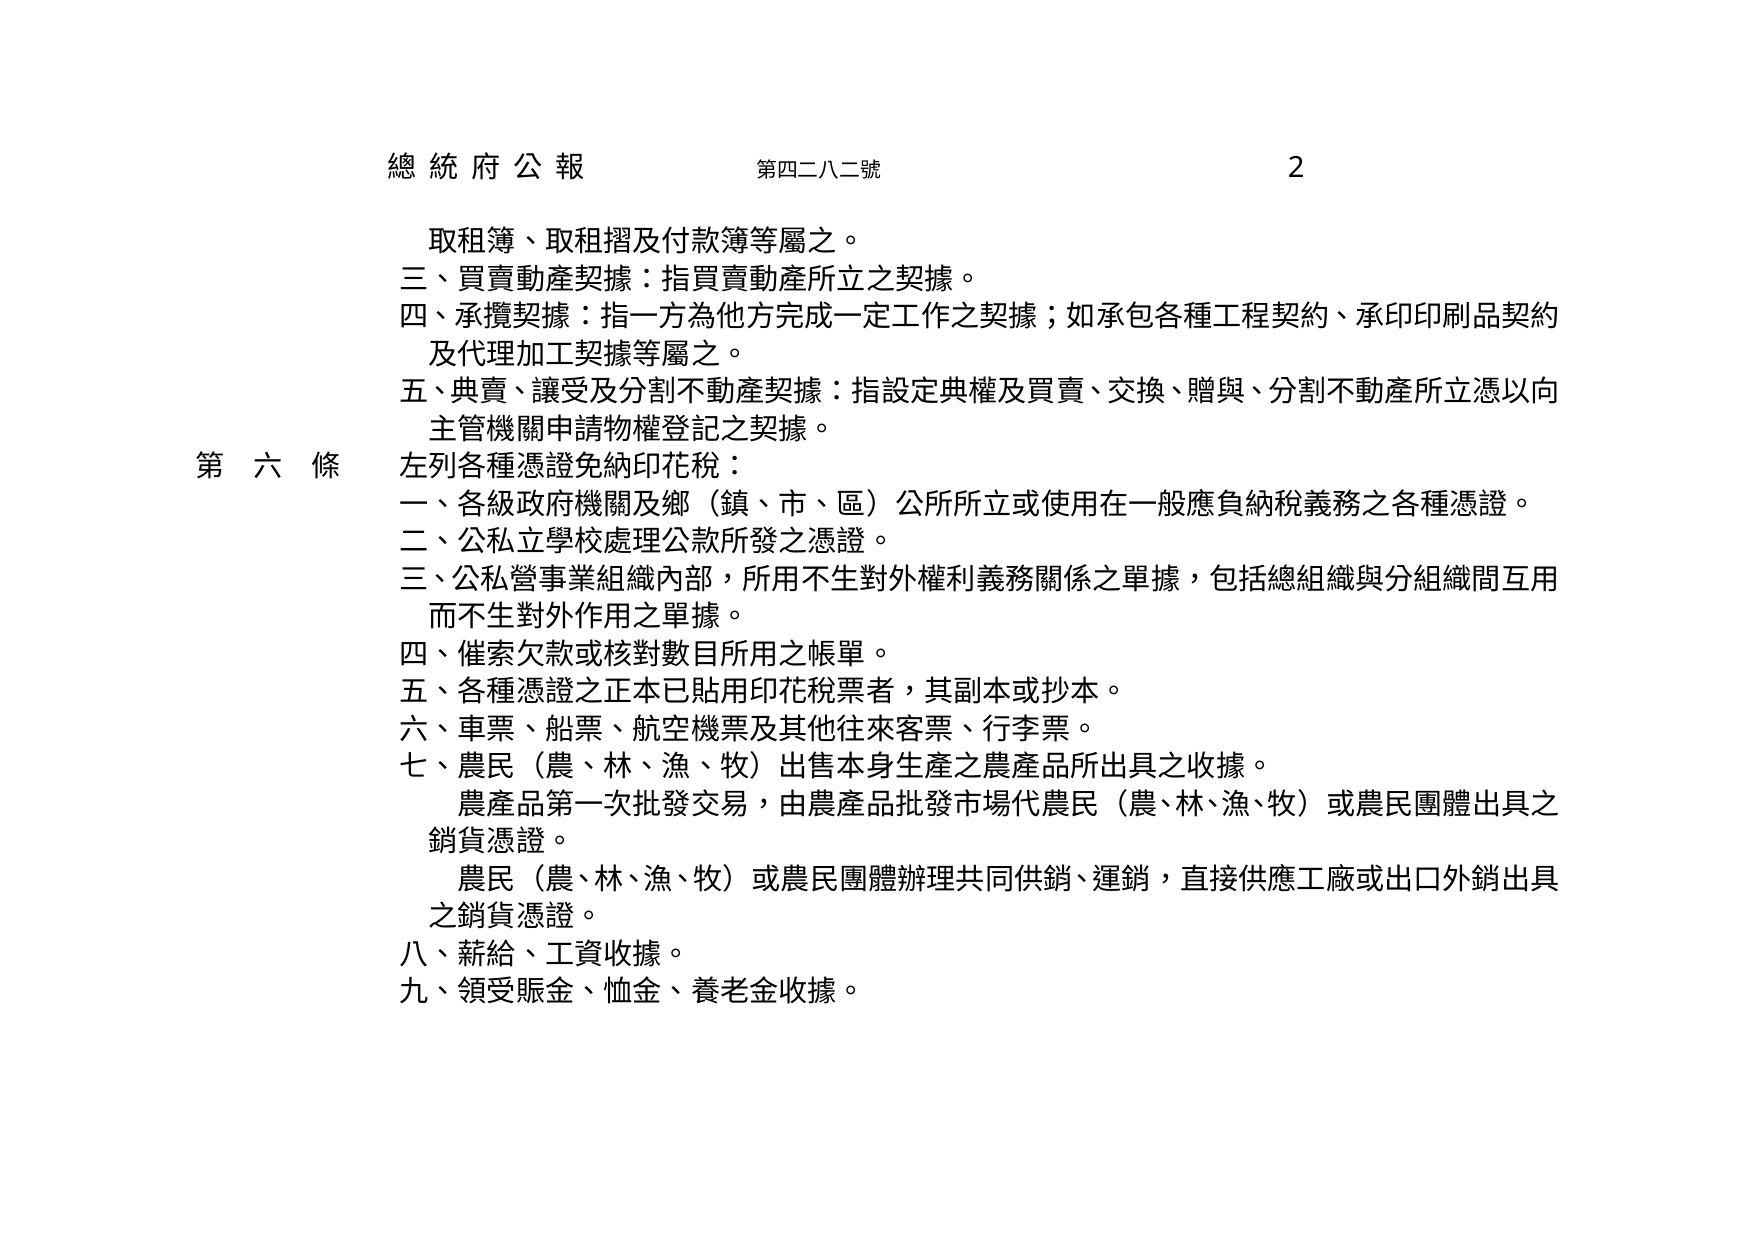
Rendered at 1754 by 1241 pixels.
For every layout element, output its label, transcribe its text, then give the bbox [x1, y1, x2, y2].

text 農民（農、林、漁、牧）或農民團體辦理共同供銷、運銷，直接供應工廠或出口外銷出具之銷貨憑證。 [428, 859, 1559, 934]
text 九、領受賑金、恤金、養老金收據。 [399, 972, 1559, 1009]
text 四、承攬契據：指一方為他方完成一定工作之契據；如承包各種工程契約、承印印刷品契約及代理加工契據等屬之。 [399, 297, 1559, 372]
text 三、公私營事業組織內部，所用不生對外權利義務關係之單據，包括總組織與分組織間互用而不生對外作用之單據。 [399, 559, 1559, 634]
text 三、買賣動產契據：指買賣動產所立之契據。 [399, 259, 1559, 297]
text 七、農民（農、林、漁、牧）出售本身生產之農產品所出具之收據。 [399, 747, 1559, 784]
text 四、催索欠款或核對數目所用之帳單。 [399, 634, 1559, 672]
text 二、公私立學校處理公款所發之憑證。 [399, 522, 1559, 559]
text 一、各級政府機關及鄉（鎮、市、區）公所所立或使用在一般應負納稅義務之各種憑證。 [399, 484, 1559, 522]
text 農產品第一次批發交易，由農產品批發市場代農民（農、林、漁、牧）或農民團體出具之銷貨憑證。 [428, 784, 1559, 859]
text 六、車票、船票、航空機票及其他往來客票、行李票。 [399, 709, 1559, 747]
text 八、薪給、工資收據。 [399, 934, 1559, 972]
text 五、各種憑證之正本已貼用印花稅票者，其副本或抄本。 [399, 672, 1559, 709]
text 二、銀錢收據：指收到銀錢所立之單據、簿、摺。凡收受或代收銀錢收據、收款回執、解款條、取租簿、取租摺及付款簿等屬之。 [399, 222, 1559, 259]
text 第 六 條 左列各種憑證免納印花稅： [195, 447, 1559, 484]
text 五、典賣、讓受及分割不動產契據：指設定典權及買賣、交換、贈與、分割不動產所立憑以向主管機關申請物權登記之契據。 [399, 372, 1559, 447]
